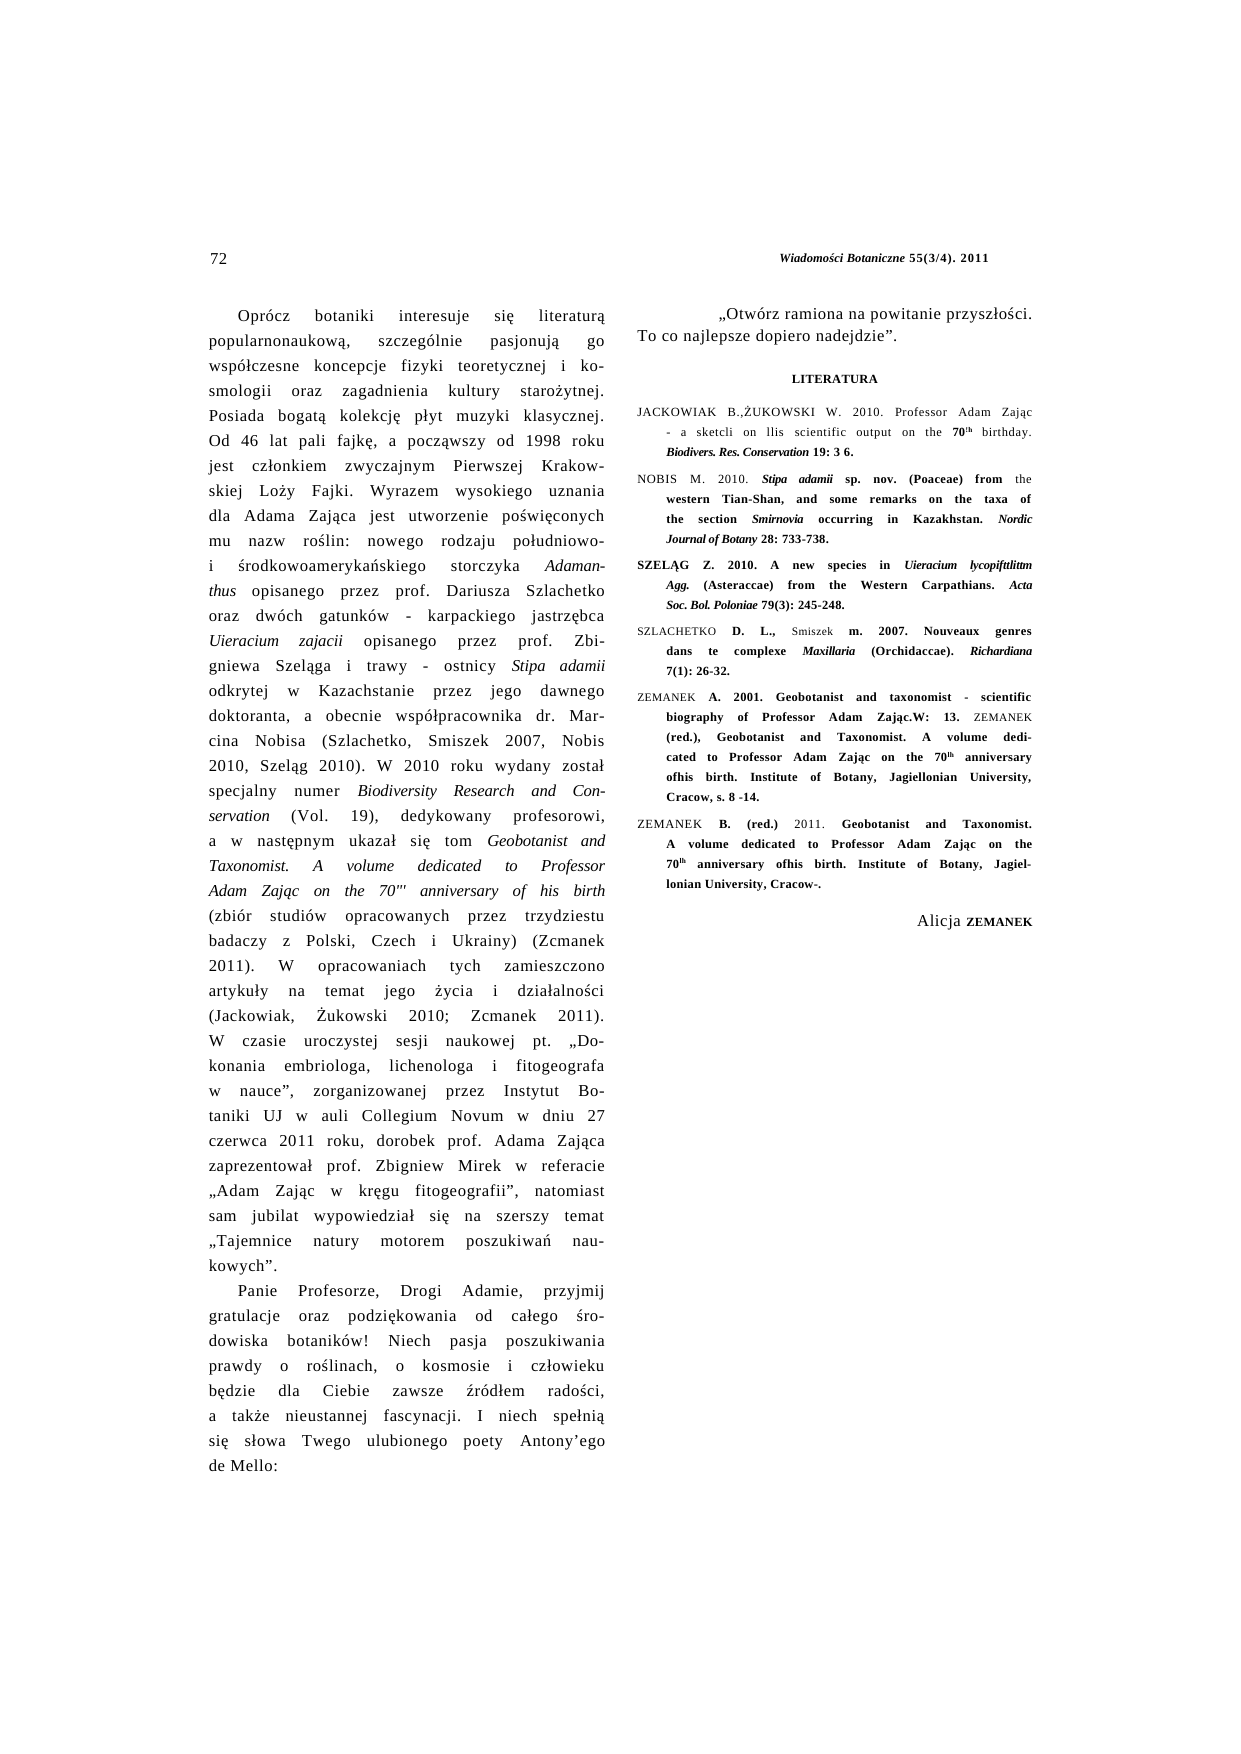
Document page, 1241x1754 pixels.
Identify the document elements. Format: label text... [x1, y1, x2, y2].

text LITERATURA [635, 374, 1034, 386]
text „Otwórz ramiona na powitanie przyszłości. [635, 306, 1032, 323]
text To co najlepsze dopiero nadejdzie”. [637, 328, 1034, 344]
text NOBIS M. 2010. Stipa adamii sp. nov. (Poaceae) from the western Tian-Shan, and some remarks on the taxa of the section Smirnovia occurring in Kazakhstan. Nordic Journal of Botany 28: 733-738. [637, 467, 1032, 547]
text SZLACHETKO D. L., Smiszek m. 2007. Nouveaux genres dans te complexe Maxillaria (Orchidaccae). Richardiana 7(1): 26-32. [637, 619, 1032, 679]
text JACKOWIAK B.,ŻUKOWSKI W. 2010. Professor Adam Zając - a sketcli on llis scientific output on the 70!h birthday. Biodivers. Res. Conservation 19: 3 6. [637, 401, 1032, 461]
text SZELĄG Z. 2010. A new species in Uieracium lycopifttlittm Agg. (Asteraccae) from the Western Carpathians. Acta Soc. Bol. Poloniae 79(3): 245-248. [637, 553, 1032, 613]
text Wiadomości Botaniczne 55(3/4). 2011 [779, 253, 989, 265]
text ZEMANEK B. (red.) 2011. Geobotanist and Taxonomist. A volume dedicated to Professor Adam Zając on the 70lh anniversary ofhis birth. Institute of Botany, Jagiel- lonian University, Cracow-. [637, 812, 1032, 892]
text ZEMANEK A. 2001. Geobotanist and taxonomist - scientific biography of Professor Adam Zając.W: 13. ZEMANEK (red.), Geobotanist and Taxonomist. A volume dedi- cated to Professor Adam Zając on the 70lh anniversary ofhis birth. Institute of Botany, Jagiellonian University, Cracow, s. 8 -14. [637, 686, 1032, 806]
text 72 [210, 251, 227, 267]
text Panie Profesorze, Drogi Adamie, przyjmij gratulacje oraz podziękowania od całego śro- dowiska botaników! Niech pasja poszukiwania prawdy o roślinach, o kosmosie i człowieku będzie dla Ciebie zawsze źródłem radości, a także nieustannej fascynacji. I niech spełnią się słowa Twego ulubionego poety Antony’ego de Mello: [208, 1277, 605, 1477]
text Oprócz botaniki interesuje się literaturą popularnonaukową, szczególnie pasjonują go współczesne koncepcje fizyki teoretycznej i ko- smologii oraz zagadnienia kultury starożytnej. Posiada bogatą kolekcję płyt muzyki klasycznej. Od 46 lat pali fajkę, a począwszy od 1998 roku jest członkiem zwyczajnym Pierwszej Krakow- skiej Loży Fajki. Wyrazem wysokiego uznania dla Adama Zająca jest utworzenie poświęconych mu nazw roślin: nowego rodzaju południowo- i środkowoamerykańskiego storczyka Adaman- thus opisanego przez prof. Dariusza Szlachetko oraz dwóch gatunków - karpackiego jastrzębca Uieracium zajacii opisanego przez prof. Zbi- gniewa Szeląga i trawy - ostnicy Stipa adamii odkrytej w Kazachstanie przez jego dawnego doktoranta, a obecnie współpracownika dr. Mar- cina Nobisa (Szlachetko, Smiszek 2007, Nobis 2010, Szeląg 2010). W 2010 roku wydany został specjalny numer Biodiversity Research and Con- servation (Vol. 19), dedykowany profesorowi, a w następnym ukazał się tom Geobotanist and Taxonomist. A volume dedicated to Professor Adam Zając on the 70"' anniversary of his birth (zbiór studiów opracowanych przez trzydziestu badaczy z Polski, Czech i Ukrainy) (Zcmanek 2011). W opracowaniach tych zamieszczono artykuły na temat jego życia i działalności (Jackowiak, Żukowski 2010; Zcmanek 2011). W czasie uroczystej sesji naukowej pt. „Do- konania embriologa, lichenologa i fitogeografa w nauce”, zorganizowanej przez Instytut Bo- taniki UJ w auli Collegium Novum w dniu 27 czerwca 2011 roku, dorobek prof. Adama Zająca zaprezentował prof. Zbigniew Mirek w referacie „Adam Zając w kręgu fitogeografii”, natomiast sam jubilat wypowiedział się na szerszy temat „Tajemnice natury motorem poszukiwań nau- kowych”. [208, 302, 605, 1277]
text Alicja ZEMANEK [635, 913, 1032, 930]
